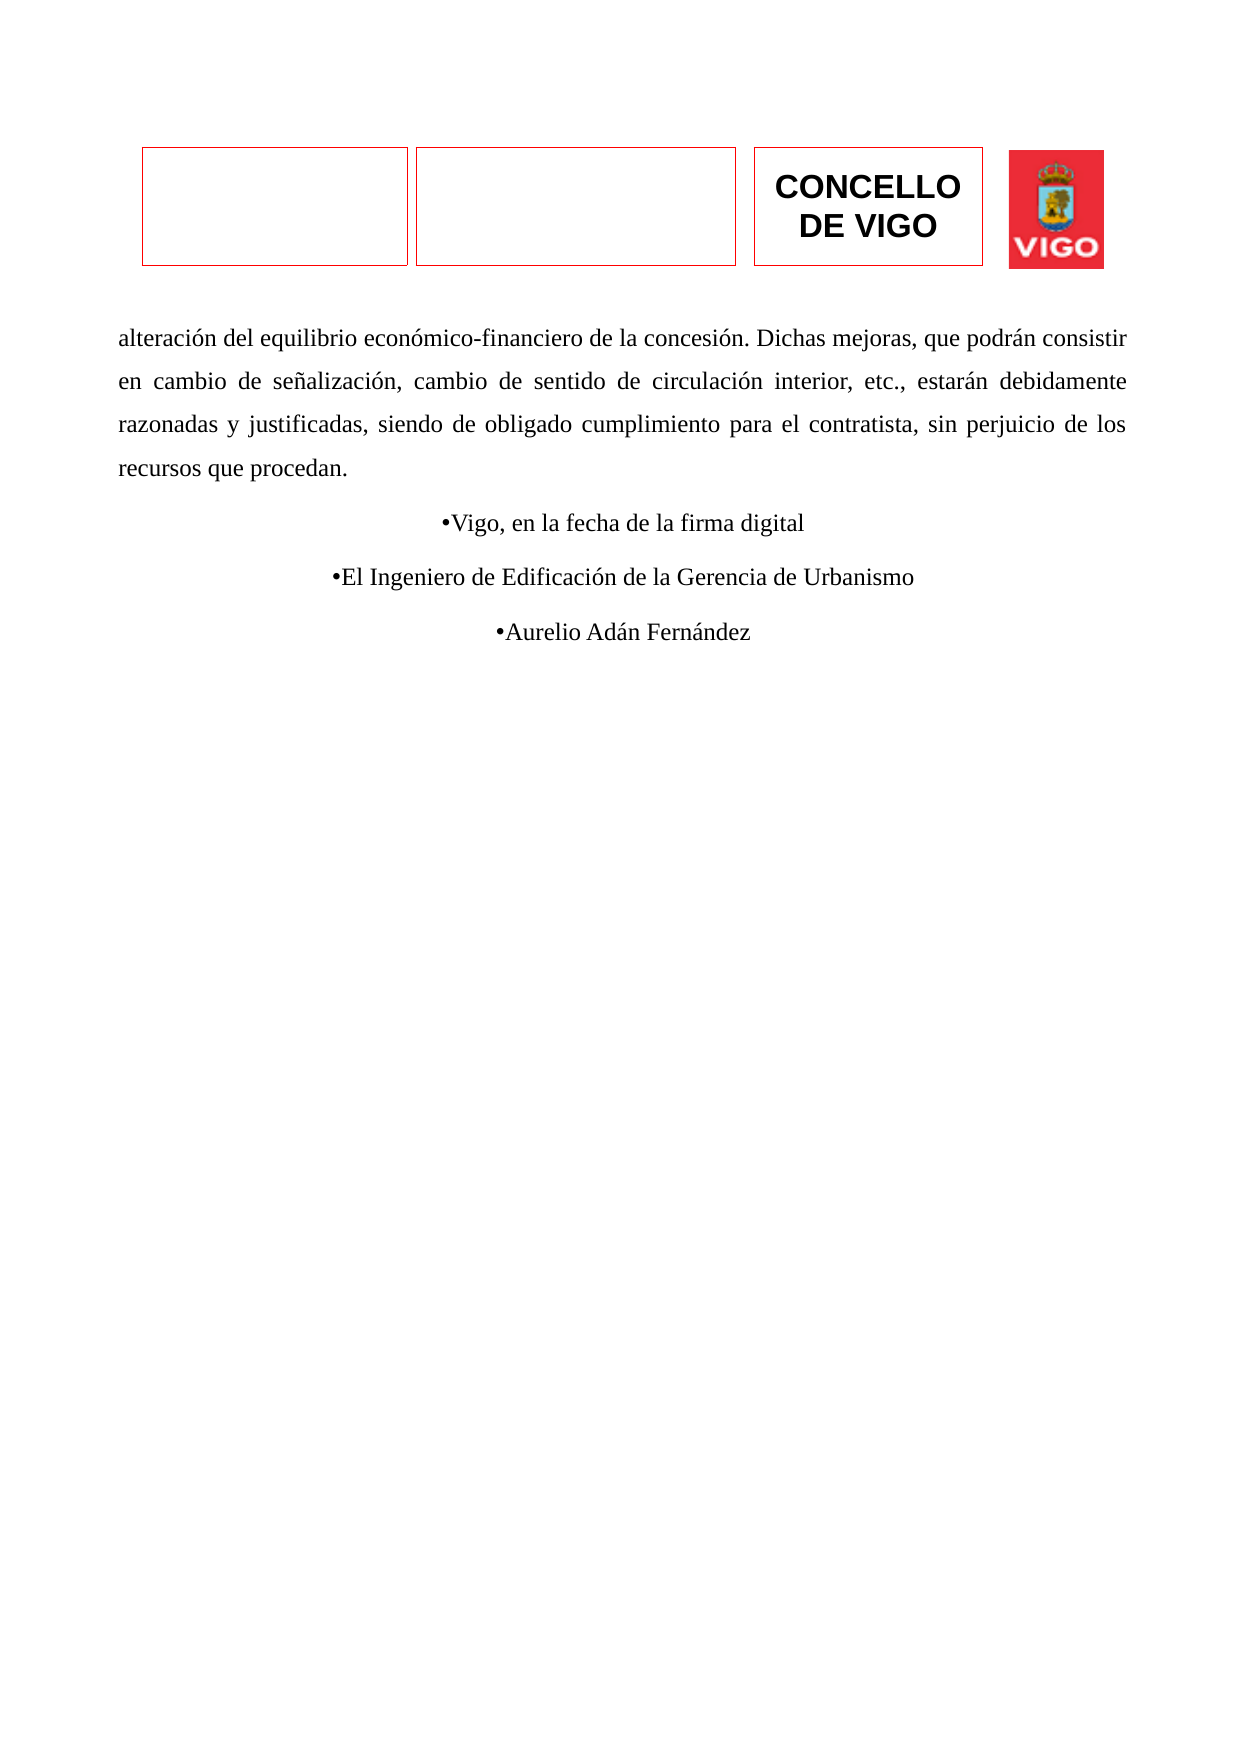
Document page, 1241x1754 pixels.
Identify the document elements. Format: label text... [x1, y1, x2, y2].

list Vigo, en la fecha de la firma digital [118, 508, 1128, 536]
list Aurelio Adán Fernández [118, 617, 1128, 646]
list alteración del equilibrio económico-financiero de la concesión. Dichas mejoras, que podrán consistir en cambio de señalización, cambio de sentido de circulación interior, etc., estarán debidamente razonadas y justificadas, siendo de obligado cumplimiento para el contratista, sin perjuicio de los recursos que procedan. [118, 323, 1128, 481]
picture [1008, 150, 1104, 269]
list El Ingeniero de Edificación de la Gerencia de Urbanismo [118, 562, 1128, 591]
